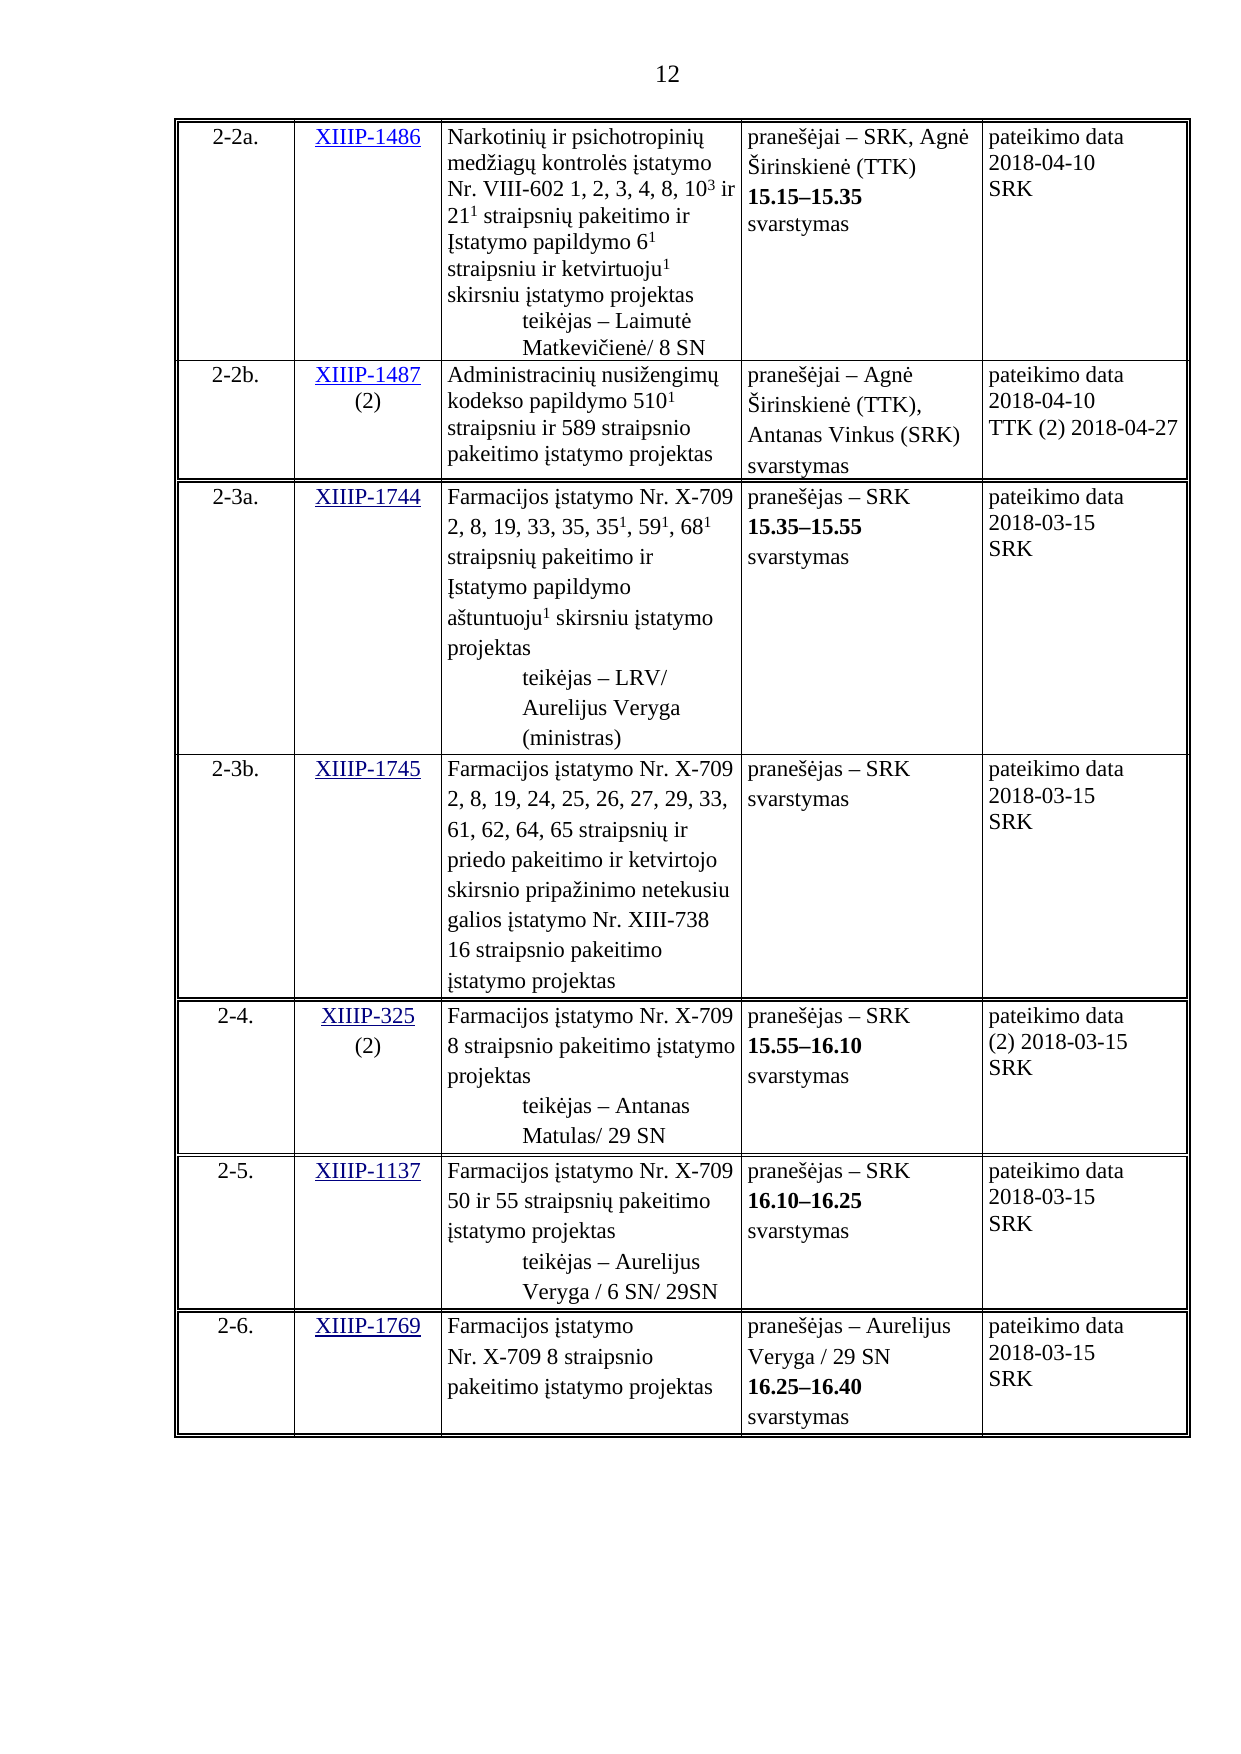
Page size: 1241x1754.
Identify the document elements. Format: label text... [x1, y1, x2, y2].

table_cell pranešėjai – SRK, Agnė Širinskienė (TTK) 15.15–15.35 svarstymas [742, 123, 982, 360]
table_cell pranešėjai – Agnė Širinskienė (TTK), Antanas Vinkus (SRK) svarstymas [742, 361, 982, 478]
table_cell pateikimo data 2018-04-10 TTK (2) 2018-04-27 [983, 361, 1186, 478]
table_cell 2-3a. [179, 483, 294, 754]
table_cell pateikimo data 2018-03-15 SRK [983, 1157, 1186, 1308]
table_cell pateikimo data 2018-03-15 SRK [983, 1313, 1186, 1433]
table_cell pranešėjas – SRK 16.10–16.25 svarstymas [742, 1157, 982, 1308]
table_cell [1191, 754, 1240, 997]
table_cell XIIIP-325 (2) [295, 1002, 441, 1152]
table_cell [1191, 478, 1240, 754]
table_cell [1191, 997, 1240, 1152]
table_cell Narkotinių ir psichotropinių medžiagų kontrolės įstatymo Nr. VIII-602 1, 2, 3, 4, 8, 103 ir 211 straipsnių pakeitimo ir Įstatymo papildymo 61 straipsniu ir ketvirtuoju1 skirsniu įstatymo projektas teikėjas – Laimutė Matkevičienė/ 8 SN [442, 123, 741, 360]
table_cell pateikimo data 2018-03-15 SRK [983, 755, 1186, 997]
table_cell pateikimo data 2018-04-10 SRK [983, 123, 1186, 360]
table_cell XIIIP-1137 [295, 1157, 441, 1308]
table_cell XIIIP-1486 [295, 123, 441, 360]
table_cell pranešėjas – Aurelijus Veryga / 29 SN 16.25–16.40 svarstymas [742, 1313, 982, 1433]
table_cell Administracinių nusižengimų kodekso papildymo 5101 straipsniu ir 589 straipsnio pakeitimo įstatymo projektas [442, 361, 741, 478]
table_cell Farmacijos įstatymo Nr. X-709 8 straipsnio pakeitimo įstatymo projektas [442, 1313, 741, 1433]
table_cell pranešėjas – SRK svarstymas [742, 755, 982, 997]
table_cell pranešėjas – SRK 15.35–15.55 svarstymas [742, 483, 982, 754]
table_cell 2-6. [179, 1313, 294, 1433]
table_cell XIIIP-1744 [295, 483, 441, 754]
table_cell 2-2a. [179, 123, 294, 360]
table_cell pateikimo data (2) 2018-03-15 SRK [983, 1002, 1186, 1152]
table_cell 2-4. [179, 1002, 294, 1152]
table_cell Farmacijos įstatymo Nr. X-709 50 ir 55 straipsnių pakeitimo įstatymo projektas teikėjas – Aurelijus Veryga / 6 SN/ 29SN [442, 1157, 741, 1308]
table_cell pateikimo data 2018-03-15 SRK [983, 483, 1186, 754]
table_cell Farmacijos įstatymo Nr. X-709 8 straipsnio pakeitimo įstatymo projektas teikėjas – Antanas Matulas/ 29 SN [442, 1002, 741, 1152]
table_cell [1191, 360, 1240, 478]
table_cell Farmacijos įstatymo Nr. X-709 2, 8, 19, 33, 35, 351, 591, 681 straipsnių pakeitimo ir Įstatymo papildymo aštuntuoju1 skirsniu įstatymo projektas teikėjas – LRV/ Aurelijus Veryga (ministras) [442, 483, 741, 754]
table_cell 2-2b. [179, 361, 294, 478]
table_cell XIIIP-1487 (2) [295, 361, 441, 478]
table_cell [1191, 118, 1240, 360]
table_cell pranešėjas – SRK 15.55–16.10 svarstymas [742, 1002, 982, 1152]
table_cell 2-5. [179, 1157, 294, 1308]
table_cell 2-3b. [179, 755, 294, 997]
table_cell Farmacijos įstatymo Nr. X-709 2, 8, 19, 24, 25, 26, 27, 29, 33, 61, 62, 64, 65 straipsnių ir priedo pakeitimo ir ketvirtojo skirsnio pripažinimo netekusiu galios įstatymo Nr. XIII-738 16 straipsnio pakeitimo įstatymo projektas [442, 755, 741, 997]
table_cell [1191, 1153, 1240, 1308]
table_cell [1191, 1308, 1240, 1433]
table_cell XIIIP-1745 [295, 755, 441, 997]
table_cell XIIIP-1769 [295, 1313, 441, 1433]
